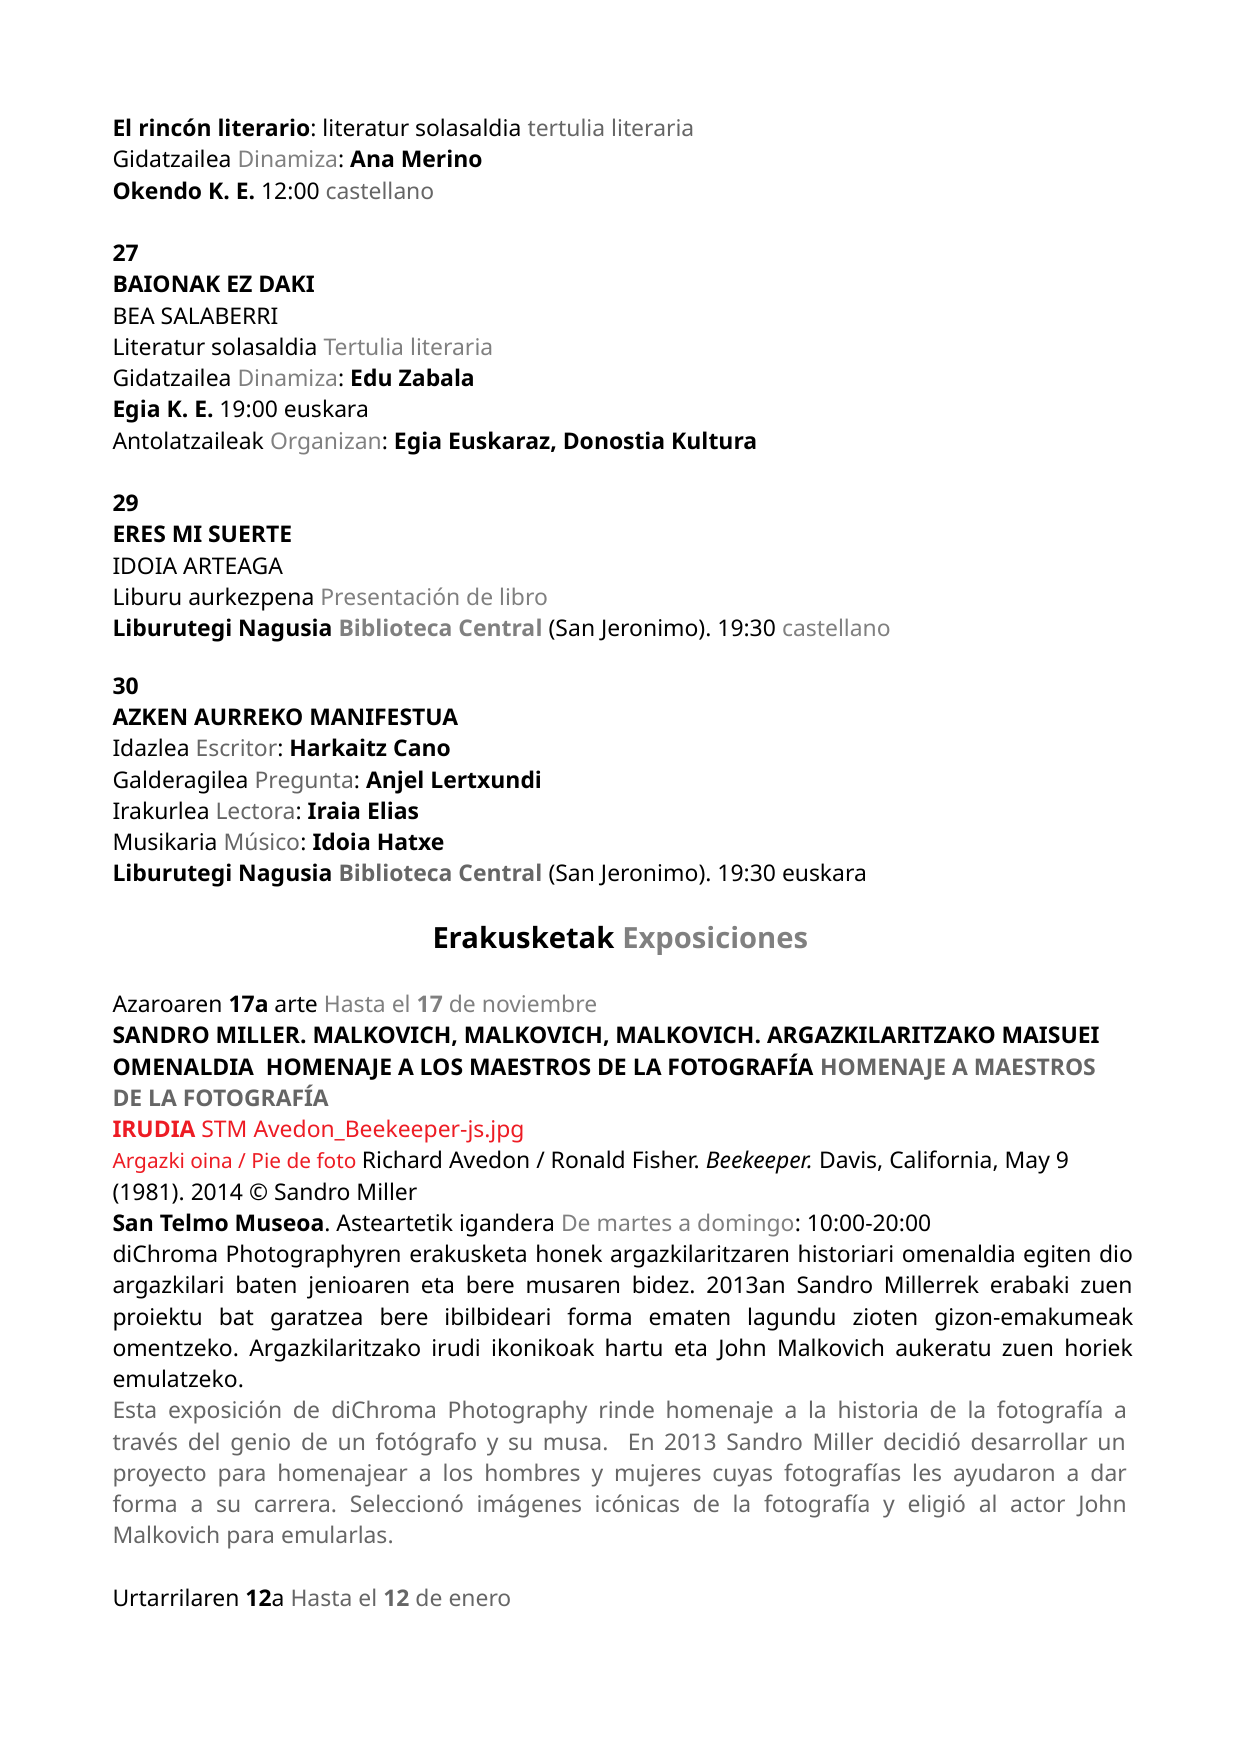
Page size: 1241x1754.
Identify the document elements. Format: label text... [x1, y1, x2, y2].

text Erakusketak Exposiciones [112, 917, 1128, 957]
text Musikaria Músico: Idoia Hatxe [112, 826, 1128, 857]
text Gidatzailea Dinamiza: Ana Merino [112, 143, 1128, 175]
text Argazki oina / Pie de foto Richard Avedon / Ronald Fisher. Beekeeper. Davis, California, May 9 (1981). 2014 © Sandro Miller [112, 1144, 1128, 1207]
text Liburutegi Nagusia Biblioteca Central (San Jeronimo). 19:30 castellano [112, 612, 1128, 643]
text ERES MI SUERTE [112, 518, 1128, 550]
text Okendo K. E. 12:00 castellano [112, 175, 1128, 206]
text 29 [112, 487, 1128, 518]
text Galderagilea Pregunta: Anjel Lertxundi [112, 763, 1128, 795]
text Idazlea Escritor: Harkaitz Cano [112, 732, 1128, 763]
text Egia K. E. 19:00 euskara [112, 393, 1128, 425]
text Gidatzailea Dinamiza: Edu Zabala [112, 362, 1128, 393]
text Urtarrilaren 12a Hasta el 12 de enero [112, 1582, 1128, 1613]
text Liburutegi Nagusia Biblioteca Central (San Jeronimo). 19:30 euskara [112, 857, 1128, 888]
text 27 [112, 237, 1128, 268]
text diChroma Photographyren erakusketa honek argazkilaritzaren historiari omenaldia egiten dio argazkilari baten jenioaren eta bere musaren bidez. 2013an Sandro Millerrek erabaki zuen proiektu bat garatzea bere ibilbideari forma ematen lagundu zioten gizon-emakumeak omentzeko. Argazkilaritzako irudi ikonikoak hartu eta John Malkovich aukeratu zuen horiek emulatzeko. [112, 1238, 1134, 1394]
text Esta exposición de diChroma Photography rinde homenaje a la historia de la fotografía a través del genio de un fotógrafo y su musa. En 2013 Sandro Miller decidió desarrollar un proyecto para homenajear a los hombres y mujeres cuyas fotografías les ayudaron a dar forma a su carrera. Seleccionó imágenes icónicas de la fotografía y eligió al actor John Malkovich para emularlas. [112, 1394, 1128, 1550]
text IDOIA ARTEAGA [112, 550, 1128, 581]
subtitle AZKEN AURREKO MANIFESTUA [112, 701, 1128, 732]
text IRUDIA STM Avedon_Beekeeper-js.jpg [112, 1113, 1128, 1144]
text El rincón literario: literatur solasaldia tertulia literaria [112, 112, 1128, 143]
text Liburu aurkezpena Presentación de libro [112, 581, 1128, 612]
text Azaroaren 17a arte Hasta el 17 de noviembre [112, 988, 1128, 1019]
text BAIONAK EZ DAKI [112, 268, 1128, 300]
text 30 [112, 670, 1128, 701]
text Literatur solasaldia Tertulia literaria [112, 331, 1128, 362]
text San Telmo Museoa. Asteartetik igandera De martes a domingo: 10:00-20:00 [112, 1207, 1128, 1238]
text BEA SALABERRI [112, 300, 1128, 331]
text Irakurlea Lectora: Iraia Elias [112, 795, 1128, 826]
text SANDRO MILLER. MALKOVICH, MALKOVICH, MALKOVICH. ARGAZKILARITZAKO MAISUEI OMENALDIA HOMENAJE A LOS MAESTROS DE LA FOTOGRAFÍA HOMENAJE A MAESTROS DE LA FOTOGRAFÍA [112, 1019, 1128, 1113]
text Antolatzaileak Organizan: Egia Euskaraz, Donostia Kultura [112, 425, 1128, 456]
